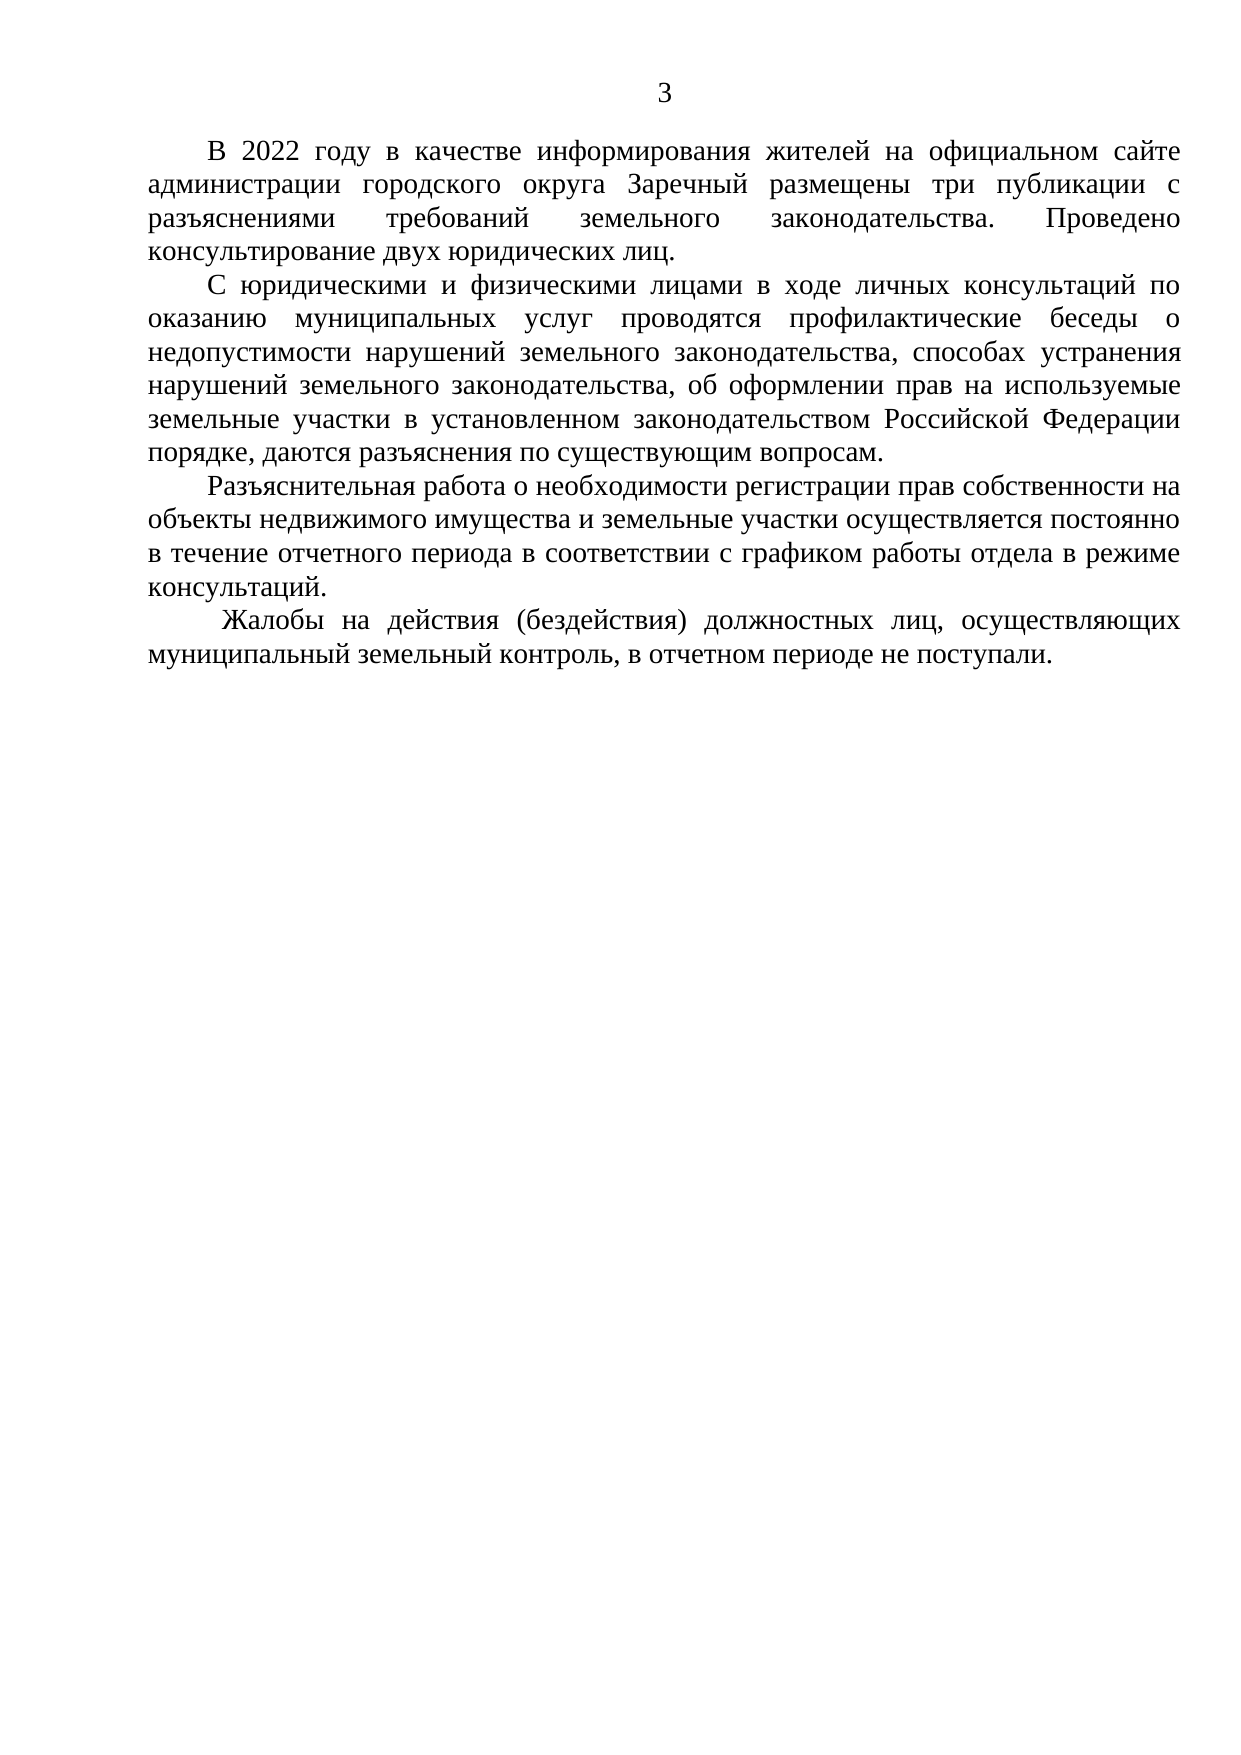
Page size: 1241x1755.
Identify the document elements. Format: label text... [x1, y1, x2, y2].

text С юридическими и физическими лицами в ходе личных консультаций по оказанию муниципальных услуг проводятся профилактические беседы о недопустимости нарушений земельного законодательства, способах устранения нарушений земельного законодательства, об оформлении прав на используемые земельные участки в установленном законодательством Российской Федерации порядке, даются разъяснения по существующим вопросам. [148, 267, 1181, 468]
text Жалобы на действия (бездействия) должностных лиц, осуществляющих муниципальный земельный контроль, в отчетном периоде не поступали. [148, 602, 1181, 669]
text В 2022 году в качестве информирования жителей на официальном сайте администрации городского округа Заречный размещены три публикации с разъяснениями требований земельного законодательства. Проведено консультирование двух юридических лиц. [148, 133, 1181, 267]
text Разъяснительная работа о необходимости регистрации прав собственности на объекты недвижимого имущества и земельные участки осуществляется постоянно в течение отчетного периода в соответствии с графиком работы отдела в режиме консультаций. [148, 468, 1181, 602]
